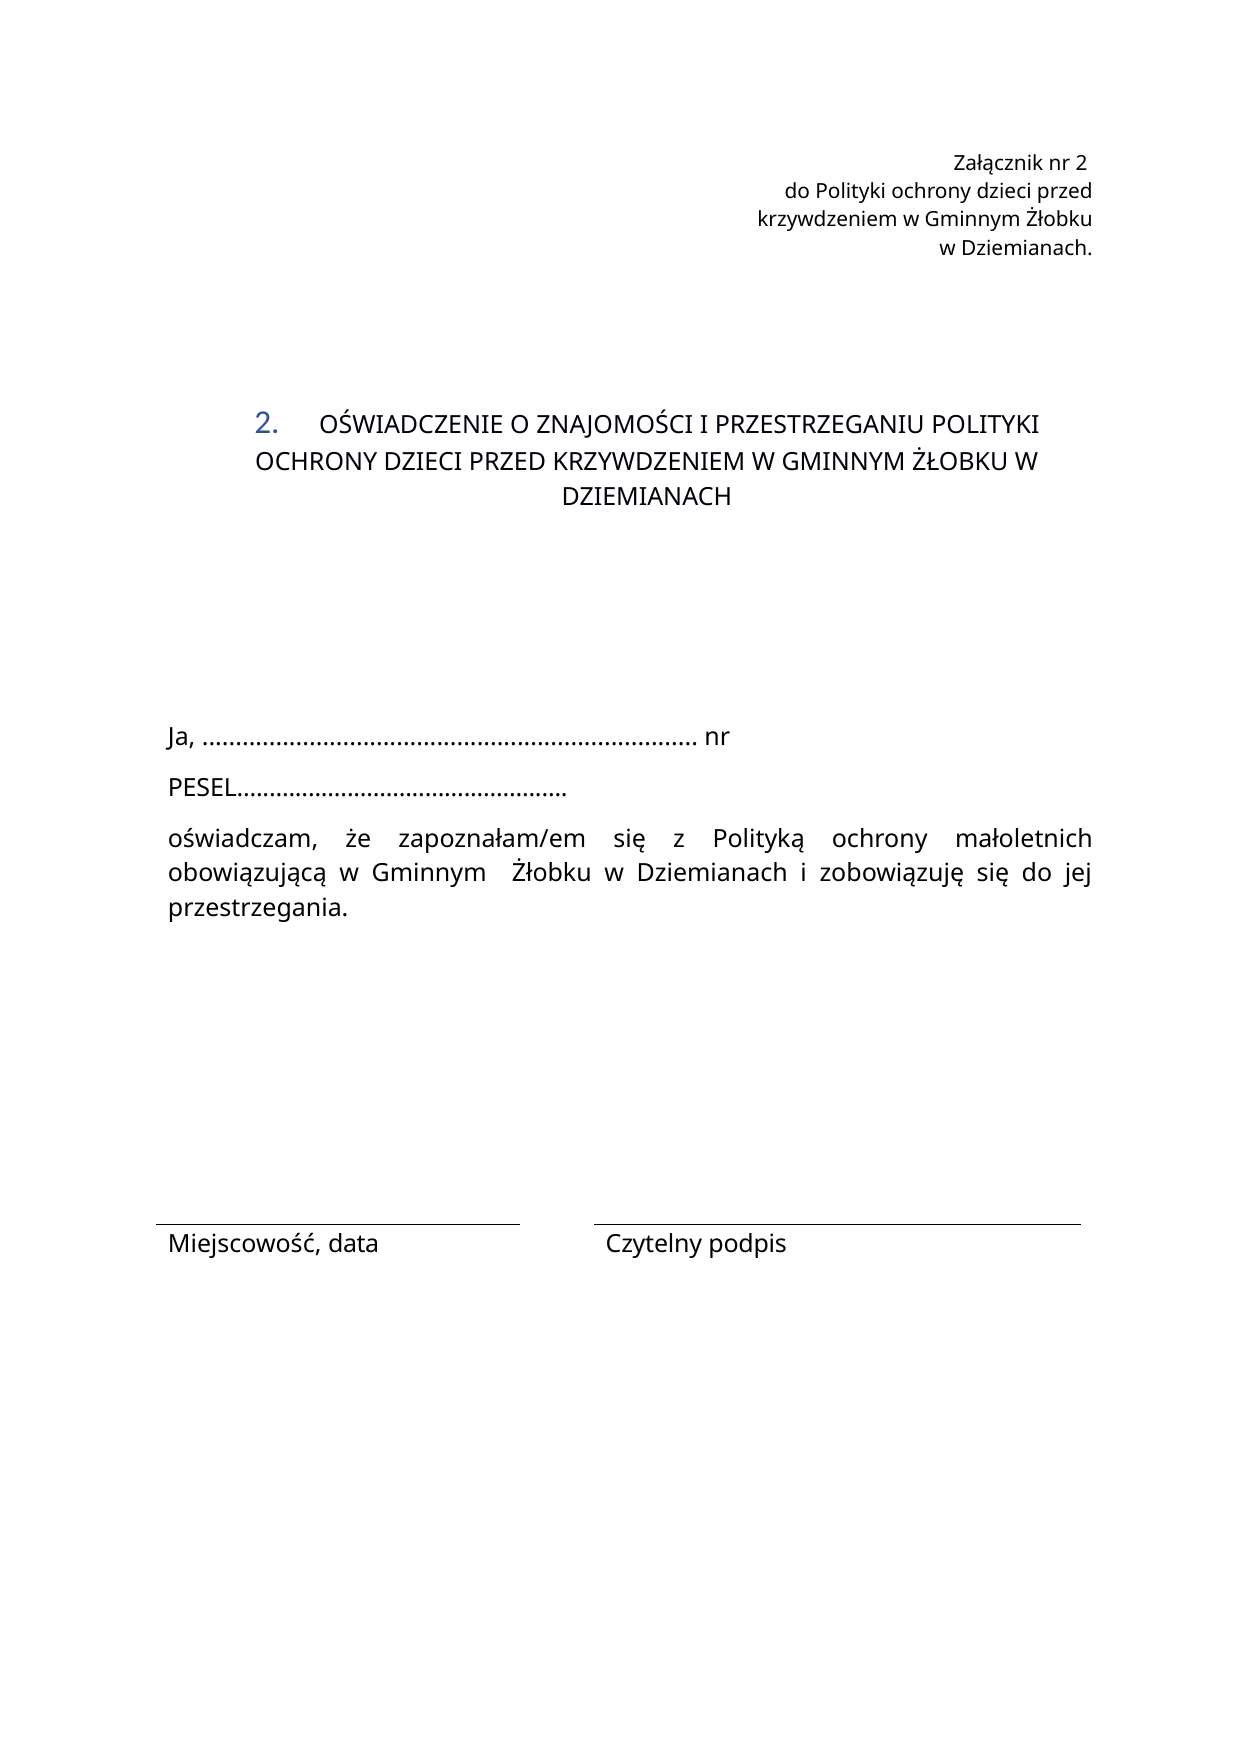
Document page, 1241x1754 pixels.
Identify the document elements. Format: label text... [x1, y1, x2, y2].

table_cell Miejscowość, data [156, 1225, 520, 1362]
subtitle OŚWIADCZENIE O ZNAJOMOŚCI I PRZESTRZEGANIU POLITYKI OCHRONY DZIECI PRZED KRZYWDZENIEM W GMINNYM ŻŁOBKU W DZIEMIANACH [201, 401, 1093, 513]
text oświadczam, że zapoznałam/em się z Polityką ochrony małoletnich obowiązującą w Gminnym Żłobku w Dziemianach i zobowiązuję się do jej przestrzegania. [168, 821, 1093, 923]
table_cell [520, 1224, 594, 1362]
table_header [520, 1196, 594, 1224]
table_cell Czytelny podpis [594, 1225, 1081, 1362]
table_header [156, 1196, 520, 1224]
table_header [594, 1196, 1081, 1224]
text Ja, .......................................................................... nr PESEL................................................... [168, 719, 1093, 804]
text Załącznik nr 2 do Polityki ochrony dzieci przed krzywdzeniem w Gminnym Żłobku w Dziemianach. [723, 148, 1093, 261]
